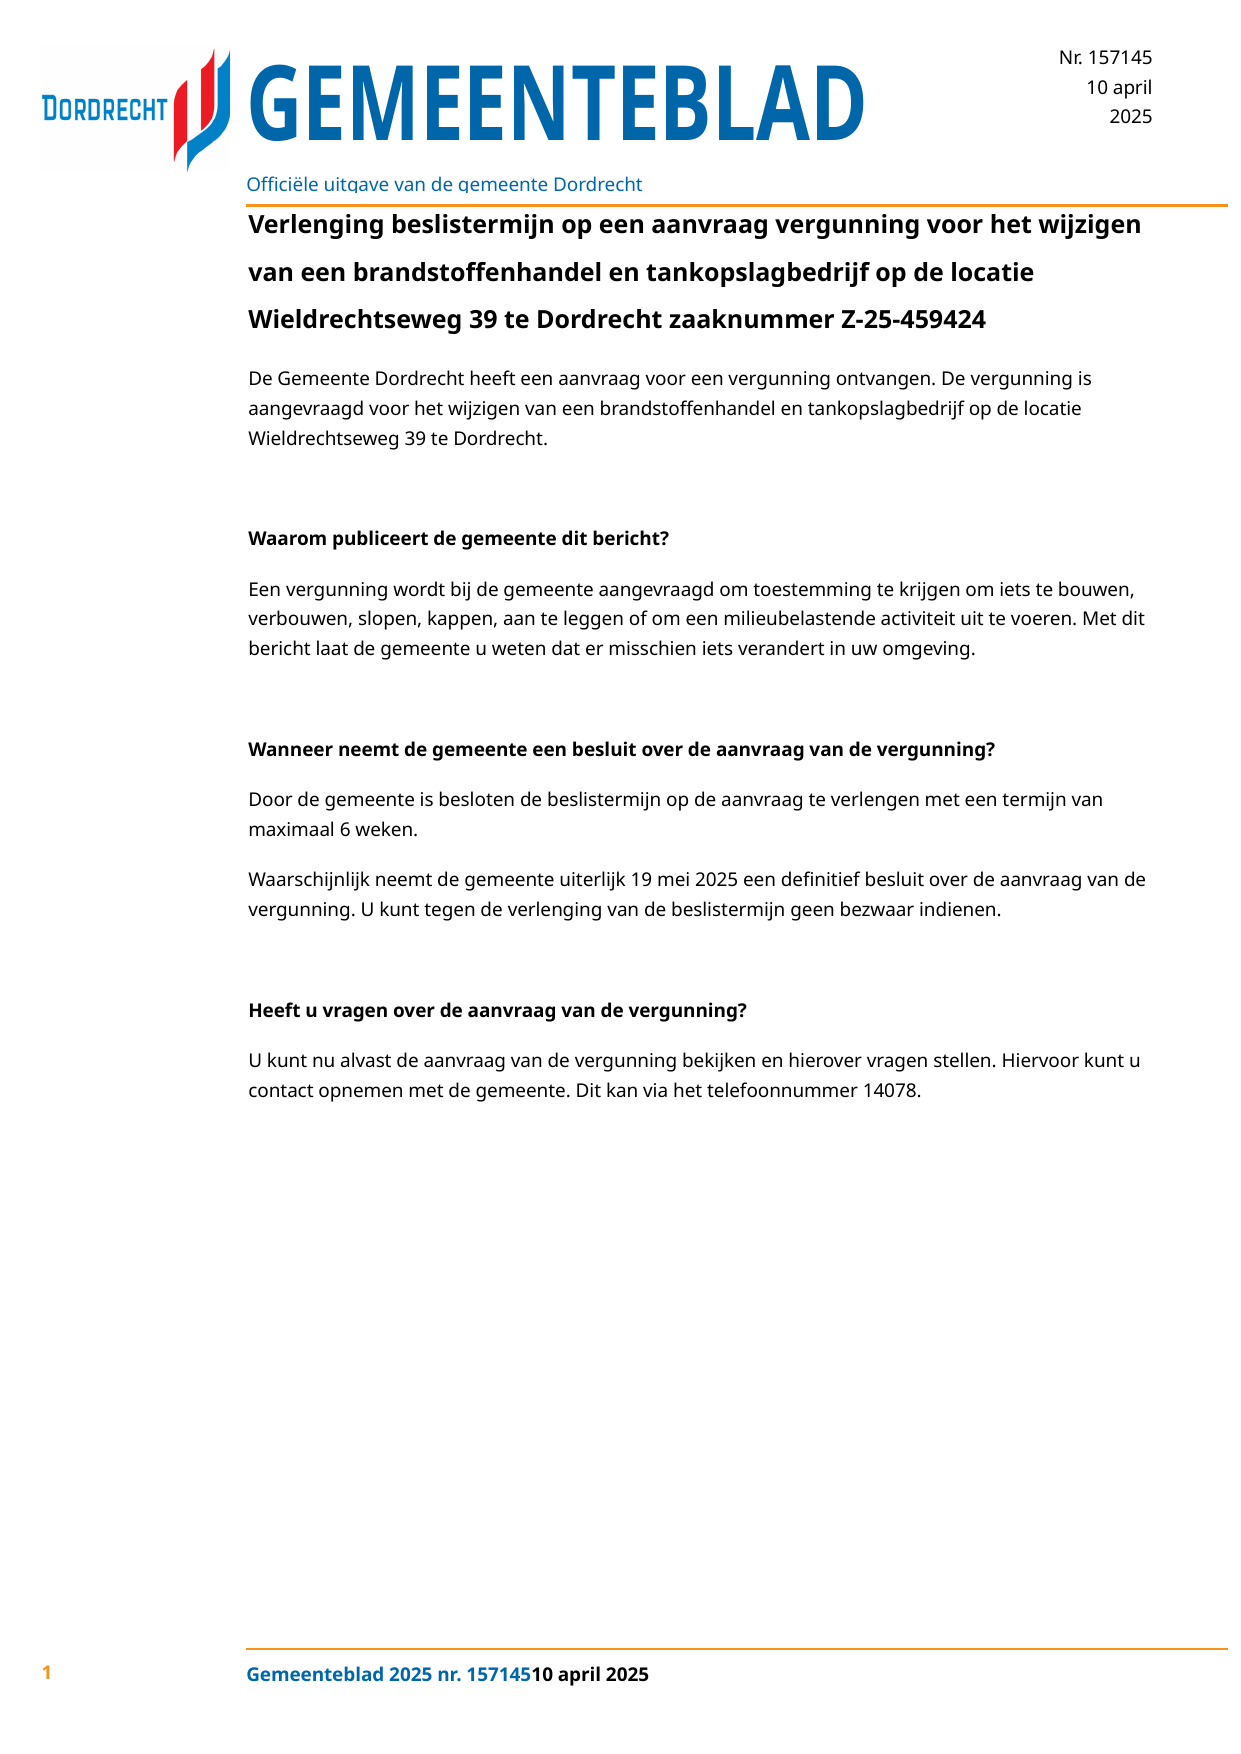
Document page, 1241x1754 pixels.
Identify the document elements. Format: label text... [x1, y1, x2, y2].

text U kunt nu alvast de aanvraag van de vergunning bekijken en hierover vragen stellen. Hiervoor kunt u contact opnemen met de gemeente. Dit kan via het telefoonnummer 14078. [248, 1047, 1152, 1102]
text Waarom publiceert de gemeente dit bericht? [248, 526, 1152, 551]
text Een vergunning wordt bij de gemeente aangevraagd om toestemming te krijgen om iets te bouwen, verbouwen, slopen, kappen, aan te leggen of om een milieubelastende activiteit uit te voeren. Met dit bericht laat de gemeente u weten dat er misschien iets verandert in uw omgeving. [248, 576, 1152, 661]
picture [41, 47, 231, 172]
text Waarschijnlijk neemt de gemeente uiterlijk 19 mei 2025 een definitief besluit over de aanvraag van de vergunning. U kunt tegen de verlenging van de beslistermijn geen bezwaar indienen. [248, 866, 1152, 922]
text Verlenging beslistermijn op een aanvraag vergunning voor het wijzigen van een brandstoffenhandel en tankopslagbedrijf op de locatie Wieldrechtseweg 39 te Dordrecht zaaknummer Z-25-459424 [248, 207, 1152, 336]
text De Gemeente Dordrecht heeft een aanvraag voor een vergunning ontvangen. De vergunning is aangevraagd voor het wijzigen van een brandstoffenhandel en tankopslagbedrijf op de locatie Wieldrechtseweg 39 te Dordrecht. [248, 366, 1152, 450]
text Door de gemeente is besloten de beslistermijn op de aanvraag te verlengen met een termijn van maximaal 6 weken. [248, 786, 1152, 842]
text Wanneer neemt de gemeente een besluit over de aanvraag van de vergunning? [248, 736, 1152, 762]
text Heeft u vragen over de aanvraag van de vergunning? [248, 997, 1152, 1022]
